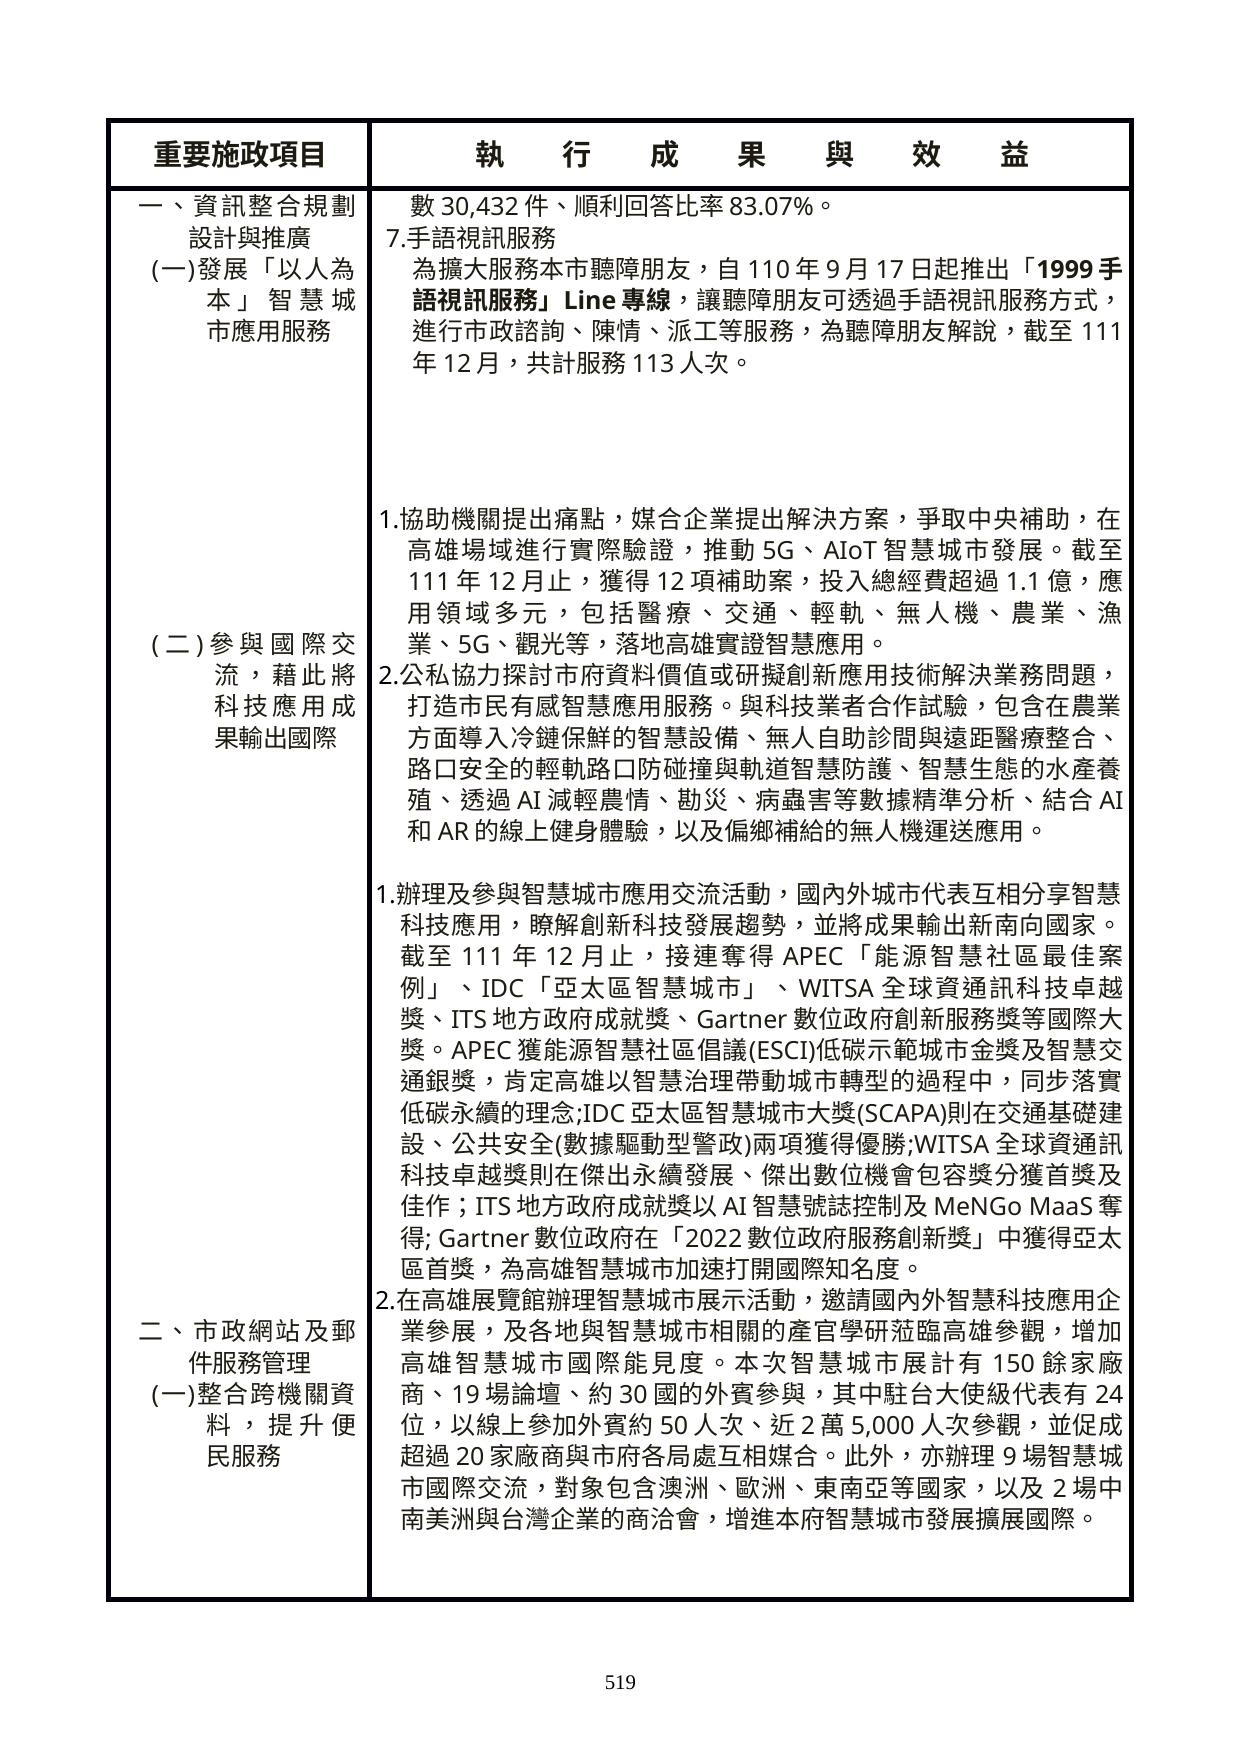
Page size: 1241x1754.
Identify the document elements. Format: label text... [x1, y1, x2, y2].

table_cell 111年度進行「縣市合併後大高雄人口趨勢及未來提振人口政策之研究」委託案，業於111年12月完成研究期中報告審查。 1.完成「高雄市政府110年度施政績效成果報告」彙編，送監察院及相關機關參考。 2.完成高雄市議會第3屆第7次、8次大會「高雄市政府施政報告」彙編，並函送市議會參考。 3.完成110年度「高雄市行政概況」光碟版編製，以「總述」、「市政治理」、「經濟建設」、「文教建設」、「社會建設」五大項目彙整各機關行政成果；以簡明扼要文字概述，佐以統計圖表及照片豐富內容，達到行銷目的。並將書冊光碟寄送中央機關、各縣市政府、各地圖書館，及上傳本府研考會網站，供各界及公眾自行下載運用。 依「高雄市政府公務出國報告作業要點」審查出國報告書，並將全文上傳於高雄市政府公務出國報告資訊網(網址: https://khreport.kcg.gov.tw)供各界研究參考。出國報告書之建議事項，函請相關機關研究參採。 1.111年度「第5屆政府服務獎」評獎，經由國發會初審、決審程序，於111年11月11日公布獲獎名單，本府凱旋醫院以「AI照護心體驗，保命防跌新神器」榮獲「數位創新加值」獎，行政院業於111年12月19日頒獎表揚。 2.依據行政院頒「政府服務躍升方案」發布「高雄市政府提升服務實施計畫」，供各機關據以制定執行計畫及工作計畫，落實分層推動。辦理提升服務研習並彙整各機關111年度執行成果及創新作為，將標竿創新個案函送市府各機關參照學習。 3.訂定及執行本府111年度「電話服務品質及禮貌測試實施計畫」，各機關據以訂定提升電話服務品質執行計畫。另委外辦理本府111年度電話禮貌服務品質及禮貌抽測，針對一級機關及區公所等65個機關，分上、下半年各抽測乙次，每次撥打260通測試電話，共完成520份測試樣本。測試結果市府總體成績上半年為85.97分、下半年度86.86分。2次測試結果分析，皆函送受測機關參考改善。 為強化公民參與，建立公民參與機制，本府111年度補助本府各機關及區公所推動公民參與。111年度本府公民參與推動案共30案，研考會核定補助13案(後因疫情1案取消)，補助經費達268.43萬元。除鼓勵各區公所持續在地方創生議題中融入公民參與，特色公園及共融式公園的改建、社區文化再造等也積極廣納在地居民意見，讓公民參與理念落實至社區外。111年度也推動本市「社區文化特色參與式預算計畫」，以梓官及岡山地區來作參與式預算的推動；同時為促進更多元的公民參與管道，本府持續透過公共政策網路參與平台推動「想提議」，市民朋友們皆可透過公共政策網路參與平台/縣市專區/高雄市政府/「想提議」專區，主動提出跟高雄市相關的公共政策或建議，提議經檢核通過後，45日內如獲1,500份民眾附議即可正式成案，市府主管機關將正式對提議內容參採與否做出具體回應。國發會公共政策網路參與平台-高雄專區，目前有早已開通的「參與式預算」、「眾開講」及新開通的「想提議」功能，透過更多元的管道讓民眾發聲，同時好的提議也需要獲得更多民眾的關注與討論，將使參與式民主更具力量與效益；建置本市公民參與成果網並隨時更新，行銷本府推動公民參與成果，落實開放政府的施政理念。 111年7月28日參與「2022在高港人生活座談會」，就在台港人關切的「政策法規」、「生活教育」及「醫療衛生」等議題說明，以針對現行制度上不足或可改善部分討論，讓各機關協助研議調整。 高雄地區的大專院校培育眾多人才與學術能量，為本市建設發展及提升城市競爭力不可或缺的助力。111年3月9日召開「111年市長與大學校長會議」，邀集本市17所大專校院校長，與市長、副市長及本府相關局處首長列席，共同探討在地企業人才培育及資安產業化等議題，使城市與在地大學間連結更緊密，共同促進優質大高雄城市之建構。 已於111年4月完成本府110年度中程施政計畫關鍵績效指標執行成果統計(整體達成率88.8%)，並針對績效成果達成度落後或超越預定目標值較多的關鍵績效指標，研提改善建議後函請各機關檢討改善，以期持續提升整體施政績效。 1. 111年3月11日辦理「重要施政計畫先期作業研習班」計2梯次，並因應防疫間距需要，採間隔入座人數減半辦理，本府各機關共計43人參加研習。 2. 配合中央112年度重大公共建設計畫指定10億元以上計畫的審查期程，本府已於111年7月27日獲中央核定「高雄環狀輕軌捷運建設」第五次修正計畫，核定總計畫經費調整為211.16億元。 3. 依據「高雄市政府年度重要施政計畫先期作業要點」，辦理本府112年度重要施政計畫先期作業。112年度先期作業各機關提報總經費需求(含基金、中央補助等)621億元，經初審、複審程序，於7月完成預算平衡，經審議核列本府公務預算112.37億元、基金預算148.04億元。 參酌行政院112年度施政方針，配合市長政策、指示及各機關年度業務發展需要，分別釐定本府112年度各項施政目標與各部門施政要項，並彙整成本府112年度施政綱要。 函請本府各機關依據112年度施政綱要研提112年度施政計畫(草案)，已於111年7月19日完成彙編函送市議會，後續將配合市議會完成預算審議時間，彙編本府「112年度施政計畫」(核定本)函送市議會、審計處查照及各機關以作為施政之準據。 1.111年度施政計畫列管項目係依據「高雄市政府列管計畫評鑑要點」及「高雄市政府所屬各機關111年度施政計畫選項列管作業規定」辦理，截至111年12月底計列管重大施政計畫112案。 2.各列管計畫執行單位依限編製作業計畫報送本府研考會審查，並依「高雄市政府列管計畫評鑑要點」規定，每月提送執行進度，經彙整後編製月分析報告，供各機關參考。截至111年12底各機關執行情形如次： (1)完成或進度落後未滿5%者80項，占71.4%。 (2)進度落後5%以上者32項，占28.6%。 3.於年度結束後依據「高雄市政府列管計畫評鑑要點」規定，擬訂年終考核實施計畫進行考核，110年度年終考核結果為: (1)甲等 :20案，佔21.28%。 (2)乙等：73案，佔77.66%。 (3)丙等：1案，佔1.06%。 1.依據「高雄市政府所屬事業機構年度考核要點」辦理本府「110年度所屬事業機構經營績效考核」，於111年4月7日、4月14日及6月15日辦理輪船公司及動產質借所兩階段複評作業，並於111年8月編印「高雄市政府所屬事業機構110年度經營績效考核報告」函送各相關主管機關及受考核機關參考。 2.輪船公司及動產質借所考核成績均列甲等。 本府111年度基本設施補助經費為37.84億元，列管案件數117案，截至12月底止，已結案解除列管案件數111案，整體預算達成率達99.99%，剩餘尚未執行完畢案件將繼續列管。 本府道安工作考評預檢，已於111年3月7日辦理書面審查及綜合座談，邀請外聘委員協助審視，提出改進建議事項，以提升道安工作執行成效。 1.為加強統計分析本府公文處理時效，每月依第二代公文整合系統彙整各機關一般公文、立委質詢、人民申請、人民陳情、訴願、專案管制、監察案件等七大類公文統計分析結果，並函請各機關檢討改進。 2.本府公文查訪小組為瞭解部分一、二級機關及區公所文書處理與公文管理系統之執行概況，於111年7月20日至28日止進行公文查訪，計訪視經濟發展局、工務局、原住民事務委員會、水利局、交通局、環境保護局、鳳山區公所等7個機關，針對訪視結果提出建議供各該機關參考。 1.本市議會議員提案事項，均由各業務主管機關辦理後函復市議會，並副知提案議員及本府研考會。 2.本府研考會針對市議會議員提案執行情形予以彙編，經統計市議會第三屆第八次定期大會計837件，其中民政類73件、社政類66件、財經類68件、教育類95件、農林類75件、交通類120件、警消環衛類75件、工務類263件及法規類2件。 本府研考會推動各項業務時，為提升風險管理及危機處理效能，業參照「行政院及所屬各機關風險管理及危機管理作業原則」，成立「風險管理及危機處理專案小組」進行辨識及評估風險，並開會研商完成「111年風險評估及處理彙總表與機關風險圖像」，共計評估12項涉及年度施政目標之重要風險項目，評估結果均為低度風險。 為建立有效之計畫管考並提升公共工程品質及進度管控，本府依政府採購法相關規定成立「工程施工查核小組」(以下簡稱查核小組)，辦理公共工程督導與查核業務。 查核小組秉持公正、專業及輔導的原則，每月以不預先通知方式針對工程品質及進度辦理查核。111年度共計查核204件工程案（含複查3件），各工程規模級距之查核件數均達法定查核件數之2倍以上。 111年度獲工程會頒發查核小組績效考核成績為優等－全國第二名。 本府查核小組為督促各機關落實「公共工程標案管理資訊系統」填報作業，建立管控機制，並依本府工程施工查核小組查核補充規定，積極控管各機關於每月6日前至該系統更新各標案之每月執行進度， 111年1月至12月標案管理系統每月填報率皆為100%。 本府查核小組每月皆辦理工程標案進度書面查證(20件以上)，對於進度落後案件，函請工程主辦機關積極克服障礙及採取相關因應措施，以趲趕工進。 111年度本府全民督工總通報案件共87件，均已辦理結案，並回報通報人，其中有20件填報滿意度，滿意度為95%；另屬在建工程通報案計有59件，其中8件工程辦理查核，查核率為14%。 111年度獲工程會頒發全民督工督辦績效成績為「優等」。 為提升本府工程人員專業知能，於111年度辦理提升工程人員品質教育訓練課程8場，以期有效提升本府工程人員及承攬廠商素質，並促進工程經驗交流與借鏡： 1.111年3月11日與民政局合辦「111年度民生工程實務」教育訓練，計有55人參加。 2.111年3月29日與文化局合辦「111年度品質預警機制（第1場）」教育訓練，計有82人參加。 3.111年3月30日辦理「金質獎推薦參獎籌備及注意重點（含簡報製作）」教育訓練，計有40人參加。 4.111年4月19日辦理「111年度工程進度管理實務講習」教育訓練，計有81人參加。 5.111年7月4日與人發中心合辦「植栽選擇、修剪、維護與移植研習班（遠距）」教育訓練，計有42人參加。 6.111年8月26日與教育局合辦「111年度校舍RC工程施工重點及查核常見缺失」教育訓練，計有96人參加。 7.111年12月20日辦理「新標案管理系統」教育訓練，計有58人參加。 8.111年12月22日與鳳山區公所合辦「111年度品質預警機制（第2場）」教育訓練，計有65人參加。 聯合服務中心設立於市府四維行政中心一樓，係為民服務單一窗口，提供民眾貼心服務及多元反映管道，包括臨櫃、電話、網路(市長信箱)、書面及傳真等陳情方式，並透過線上即時服務系統嚴謹管考各機關人民陳情案件之處理。各類服務成果如下： 1.人民陳情受理 提供民眾電話、臨櫃、網路(市長信箱)、書面及傳真的多元反映管道，並由「線上即時服務系統ServiceOnline」，後送承辦機關處理，111年共處理民眾陳情案215,876件及派工案件99,781件。 2.法律諮詢 為實踐「幸福大高雄」承諾，並貫徹「高高平」及「權益從優」原則，因應大高雄地區法律服務之需求，高雄市政府除四維行政中心外，並於本市三山(鳳山、旗山、岡山)區公所等處廣開法律服務據點，新住民會館亦於111年3月26日開始服務，提供免費法律諮詢服務，自111年1月至12月受理法律諮詢服務共7,287人次。 3.保健服務 提供市民測量血壓服務(因應疫情，自110年5月下旬暫停至111年12月)及簡易傷口處理等服務，服務時間為每週一至週五上午8：00至下午17:30。自111年1月至12月提供簡易傷口包紮消毒處理及衛教服務共計105人次、突發狀況簡易醫療處理共計16次。 4.本府話務中心營運成效 (1)24小時不打烊全年無休服務 本府話務中心自98年10月1日正式改採1999免付費電話以來，話務處理量大幅提升，統計話務中心111年1月至12月電話總處理量計852,101通，平均每月計71,008通，服務滿意度調查平均為97.64%。其中諮詢類案件佔總進線處理量33.74%，線上立即回覆率為99.97%；錄案後送案件(人民陳情案)佔總進線處理量37.22%，其他類案件佔32.73%。 (2)落實弱勢優先進用身障人員 本府話務中心目前話務座席為33座席，人力為47-50人，提供市民更優質更便捷之服務。另克服萬難，落實市長「弱勢優先」原則，於1999進用中、重度身障及視障客服人員達15%。 (3)提供全時服務、排除立即危險 本府話務中心除提供24小時線上即時服務外，並建置派工通報系統，針對民眾反映需立即處理案件如：路面坑洞、路樹傾倒、路燈故障、交通號誌故障等可能危險事項進行立即排除之處理。話務中心於接獲民眾反映前揭案件時，於第一時間以電話及線上系統同步通知權責機關迅速處理，並依據不同類型案件要求各機關於4小時內處理，並回報處理情形，希望提供市民一個安全舒適的居住環境。自111年1月至12月，受理民眾派工通報案件計99,781件，平均每月8,315件，大幅提升案件處理成效。 (4)用心體恤大高雄市民1999服務不中斷 民眾進線1999通報緊急重大案件，或因公共工程施工造成民眾意外受傷事件，皆全年無休第一時間積極投入現場協助救災救難之協調聯繫與處理，期能及時搶救市民於危急當中，維護市民生命財產之安全；並針對民眾建議需迫切處理之各項公共工程協助了解需求並督促機關儘速積極辦理。 5.高雄便民一路通 為強化服務品質，擴充多元服務管道，以更便捷、迅速方式提供市民立即反映緊急案件，提升案件處理效能，持續提供民眾派工通報、市長信箱，本會自104年起開發「1999高雄一指通app」，多年來市民廣泛下載運用。為更加提升服務，本府「便民一路通」整合「1999高雄一指通app」，自111年2月上線服務，統計自111年1月至12月反映案件共計4,351件，確實發揮擴大服務層面之效果。 6.結合智能AI技術推出1999「智能客服」機器人 1999市民服務專線，為了強化智慧治理，首度結合AI技術，自107年11月6日起推出1999「智能客服」機器人，透過文字交談，讓市民朋友在網路端就可以得到市政相關問題的回答，目前可回答交通、環保、稅捐、地政、社會、衛生等類別的問題，自111年1月至12月計有使用AI客服次數10,759人、實際問答數30,432件、順利回答比率83.07%。 7.手語視訊服務 為擴大服務本市聽障朋友，自110年9月17日起推出「1999手語視訊服務」Line專線，讓聽障朋友可透過手語視訊服務方式，進行市政諮詢、陳情、派工等服務，為聽障朋友解說，截至111年12月，共計服務113人次。 協助機關提出痛點，媒合企業提出解決方案，爭取中央補助，在高雄場域進行實際驗證，推動5G、AIoT智慧城市發展。截至111年12月止，獲得12項補助案，投入總經費超過1.1億，應用領域多元，包括醫療、交通、輕軌、無人機、農業、漁業、5G、觀光等，落地高雄實證智慧應用。 公私協力探討市府資料價值或研擬創新應用技術解決業務問題，打造市民有感智慧應用服務。與科技業者合作試驗，包含在農業方面導入冷鏈保鮮的智慧設備、無人自助診間與遠距醫療整合、路口安全的輕軌路口防碰撞與軌道智慧防護、智慧生態的水產養殖、透過AI減輕農情、勘災、病蟲害等數據精準分析、結合AI和AR的線上健身體驗，以及偏鄉補給的無人機運送應用。 辦理及參與智慧城市應用交流活動，國內外城市代表互相分享智慧科技應用，瞭解創新科技發展趨勢，並將成果輸出新南向國家。截至111年12月止，接連奪得APEC「能源智慧社區最佳案例」、IDC「亞太區智慧城市」、WITSA全球資通訊科技卓越獎、ITS地方政府成就獎、Gartner數位政府創新服務獎等國際大獎。APEC獲能源智慧社區倡議(ESCI)低碳示範城市金獎及智慧交通銀獎，肯定高雄以智慧治理帶動城市轉型的過程中，同步落實低碳永續的理念;IDC亞太區智慧城市大獎(SCAPA)則在交通基礎建設、公共安全(數據驅動型警政)兩項獲得優勝;WITSA全球資通訊科技卓越獎則在傑出永續發展、傑出數位機會包容獎分獲首獎及佳作；ITS地方政府成就獎以AI智慧號誌控制及MeNGo MaaS奪得; Gartner數位政府在「2022數位政府服務創新獎」中獲得亞太區首獎，為高雄智慧城市加速打開國際知名度。 在高雄展覽館辦理智慧城市展示活動，邀請國內外智慧科技應用企業參展，及各地與智慧城市相關的產官學研蒞臨高雄參觀，增加高雄智慧城市國際能見度。本次智慧城市展計有150餘家廠商、19場論壇、約30國的外賓參與，其中駐台大使級代表有24位，以線上參加外賓約50人次、近2萬5,000人次參觀，並促成超過20家廠商與市府各局處互相媒合。此外，亦辦理9場智慧城市國際交流，對象包含澳洲、歐洲、東南亞等國家，以及2場中南美洲與台灣企業的商洽會，增進本府智慧城市發展擴展國際。 為擴大串聯數位服務個人化(MyData)資料集的種類並提供智能客服及行動申辦方式，提高民眾使用便利性以及服務使用率，本府111年於便民一路通系統增加12個串聯MyData資料集的申辦服務，累積已有34個申辦服務串聯106項My Data資料集，並完成5項智能客服示範申辦服務，也提供預約臨櫃申辦服務、開發場地線上租借、線上繳費、退費功能模組、活動線上報名功能模組，供機關使用，線上申辦案件數累計逾27,000件。 為提升本府開放資料質量，促進民間加值應用，截至111年12月止，本府已提供3,489筆資料供民眾下載加值應用，累計達203萬瀏覽人次，44萬下載次數；提供自動化資料存取服務(API)計542組API(287組公開型API+255組申請型API)，介接次數逾3,125萬次，且111年也榮獲國發會政府資料開放金質獎地方政府組第1名。 本府智慧市政儀表板服務於111年度重新改版，整合12個機關、16項分類，提供72項視覺化圖表議題，以全新風貌為市民服務，另因應新冠肺炎防疫政策，也建置進案、派案、居家照護等3大類防疫相關議題圖表，採視覺化方式呈現17項防疫相關數據，以利機關即時掌控疫情資訊。 本府高雄數位市民卡服務已於111年9月26日啟動試營運，首波推出交通、運動等優惠服務，邀請市民試用「繳停車費享折扣」、「運動兌換好禮」、「合作商家消費享優惠」等活動，迄12月底體驗會員數逾9,000人、合作之優惠商家達42個品牌、3,000多家商店、服務使用人次逾4萬人次。 本府單一帳號認證平台導入行動自然人憑證驗證機制，提供介接系統啟用行動裝置的生物特徵識別認證身分，以提升介接系統之安全性，至111年底累計已有89個應用系統介接單一帳號認證平台，認證次數計逾468萬次。 本府以貼近市民需求及優化服務流程為目標，進行全球資訊網全新風貌的改版規劃，以導入UCD使用者體驗設計方式，探討本府服務如何與民眾需求結合，提供便利的市政服務、明確好懂的資訊、個人化的資訊與服務；並優化資訊架構來貼近使用者操作情境，同時也規劃整合數據搜集平台、資訊推薦媒合平台、資訊整合平台、API平台、訊息推播平台、智慧搜尋等服務，作為未來次世代全球資訊網的基礎。 111年度擴大本府全球資訊網的跨機關搜尋服務，由原來跨機關搜尋都發局、地政局、環保局、文化局4個機關網站擴增搜尋經發局、海洋局、主計處、客委會、毒防局5個機關網站，使本府全球資訊網的搜尋服務可提供橫跨9個機關網站的搜尋結果。另外也協助民政局、環保局的機關網站導入本府搜尋引擎平台之搜尋服務機制，使用人次計逾44萬次。 本府於111年9月啟動智能客服試營運服務，提供「高雄數位市民」、「環保」、「交通」、「地政」、「衛生」、「社福」與「地方稅務」等7大領域常見問答服務，同時建立定期擷取「線上即時服務平台」之常見問題FAQ機制，以擴增問答服務範疇。 配合中央流行疫情指揮中心，視新冠肺炎疫情狀況調整無症狀或輕症者在家隔離之需求，本府自111年4月起建置本府高雄市COVID-19個案追蹤關懷資訊系統，以整合各行政區及跨局處之資源提供以下服務，迄12月止總計服務逾百萬個確診個案。 生活關懷服務包括：送餐、垃圾清運、電話關懷紀錄等，確診個案平均約在20小時內就會接到本府首次生活關懷電話。 醫療關懷服務包括：發放血氧偵測器、快篩試劑、視訊醫療紀錄等，確診個案平均約在7小時內就會接到醫療院所首次醫療關懷電話。 首創實施關懷包得來速服務，比擬速食店點餐、取餐的概念，只需出示確診者身分證或代領者身分證，由各區公所線上查詢確診者身分及登錄發放關懷包，即可快速領取關懷包，累計發放逾46萬個關懷包及296萬劑快篩試劑。 整合在地醫療資源建立「高雄市確診者自主回報」機制，確診者會陸續收到2封簡訊通知，進行自主回報及下載居隔通知書，同時也確保每個確診者可以在4-5小時內完成自動媒合醫師，讓每個確診者都能獲得醫療照顧。 針對65歲以上老人、孕婦、1歲以下嬰幼兒、長照、癌症等高風險個案建置監控管理機制，確保高風險個案均有獲得妥善照護，累計監控逾24萬個個案，逾9萬個個案提供用藥。 本府再度開設疫苗專診預約服務，並整合基層診所提供疫苗接種預約服務，提供AZ、BNT、莫德納、高端、Novavax、次世代等各種疫苗及多種接種時段，讓民眾就近接種疫苗，提供逾15萬個預約時段，服務人次逾113萬次。 建構高彈性運用的混合式雲端資料中心提供本府各機關使用，透過資訊資源向上集中，有效降低各機關機房及資通系統維運成本，達到資源共享最大化目標。於111年3月完成雲端資料中心建置、提供混合雲服務、容器予本府所屬機關使用，並完成整併11個駐外機關小型機房及226台實體機移轉至雲端機房。 建置骨幹網路負載平衡器、並擴充府內網路頻寬由原先1Gbps擴增至10Gbps，以因應駐外機關網路收容及雲端資料中心啟用後快速增長的資料傳輸量，所造成之網路壅塞問題，已於111年3月份完成負載平衡器建置以及府內樓層網路頻寬升級，提升連線效率。 推動機關導入「資安治理成熟度評估」全國資安標準，強化各機關對資安議題的管理與監督，確保市府整體資訊安全，已於111年上半年推動試辦機關（B級機關資訊中心及C級機關社會局）資安治理成熟度各別達Level 3及Level 1，12月底舉辦資安治理成熟度推動說明會，宣導自112年起各機關分批導入推動「資安治理成熟度評估」，協助機關提升整體資安。 依資通安全管理法新增規定，導入「政府機關資訊系統弱點通報機制」，可事先有效掌握及通報資通系統弱點漏洞之風險等級與受影響範圍，以利弱點漏洞修補，降低資安潛在風險，於3月協助本府11個資通安全責任等級較高的B級機關(如資訊中心、地政局及交通局等)計4,800台電腦，完成全面導入「政府機關資訊系統弱點通報機制（VANS）」。 推動本府機關資通安全維護計畫實施情形稽核，111年9月完成辦理資安稽核作業，從本府各一級機關挑選資安風險相對較高的機關（如經發局等14個局處）進行實地稽核，並於稽核完成後，就發現事項提出改善建議，並要求機關提出改善報告，以確保資安維護計畫之落實。另外，為輔導各機關具備稽核所屬機關之能力，由各局處稽核員組成市府資安稽核團協同參與稽核作業，輔助機關強化資安應辦作業熟悉度及資安稽核技能，以確保機關資安管理強度。 為加強資訊委外廠商的安全連線管理，建置伺服主機安全連線控管平台，對連線情形進行側錄及稽核監控，提升資安管控，避免不當的行為造成重要資訊的遺失或竊取，111年12月已完成系統建置開發。 [372, 191, 1129, 1597]
table_header 重要施政項目 [111, 123, 367, 186]
table_cell 一、資訊整合規劃設計與推廣 (一)發展「以人為本」智慧城市應用服務 (二)參與國際交流，藉此將科技應用成果輸出國際 二、市政網站及郵件服務管理 (一)整合跨機關資料，提升便民服務 [111, 191, 367, 1597]
table_header 執 行 成 果 與 效 益 [372, 123, 1129, 186]
